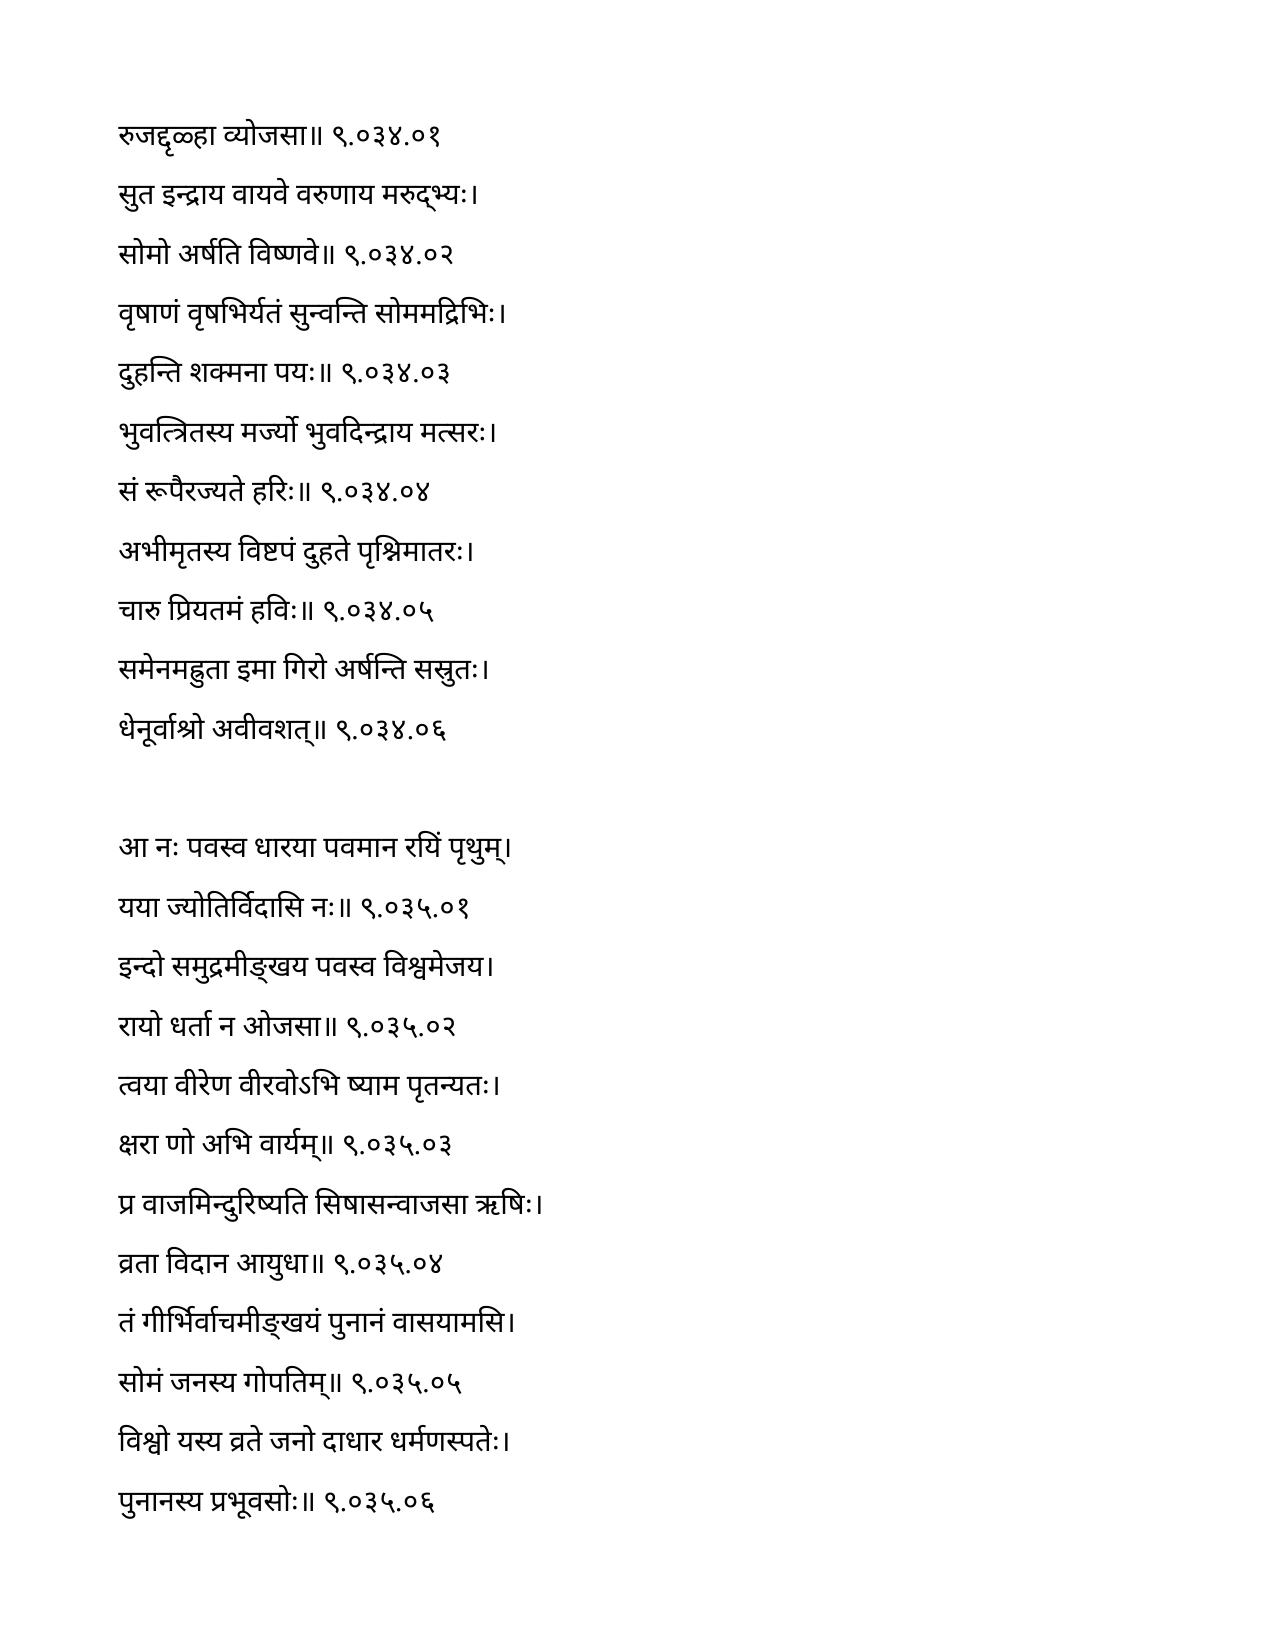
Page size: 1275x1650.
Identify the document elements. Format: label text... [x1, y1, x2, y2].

text चारु प्रियतमं हविः॥ ९.०३४.०५ [118, 593, 1157, 627]
text समेनमह्रुता इमा गिरो अर्षन्ति सस्रुतः। [118, 652, 1157, 686]
text रायो धर्ता न ओजसा॥ ९.०३५.०२ [118, 1009, 1157, 1042]
text सुत इन्द्राय वायवे वरुणाय मरुद्भ्यः। [118, 177, 1157, 211]
text भुवत्त्रितस्य मर्ज्यो भुवदिन्द्राय मत्सरः। [118, 415, 1157, 448]
text तं गीर्भिर्वाचमीङ्खयं पुनानं वासयामसि। [118, 1306, 1157, 1339]
text व्रता विदान आयुधा॥ ९.०३५.०४ [118, 1246, 1157, 1280]
text दुहन्ति शक्मना पयः॥ ९.०३४.०३ [122, 356, 1157, 389]
text प्र वाजमिन्दुरिष्यति सिषासन्वाजसा ऋषिः। [118, 1187, 1157, 1220]
text रुजद्दृळ्हा व्योजसा॥ ९.०३४.०१ [118, 118, 1157, 152]
text क्षरा णो अभि वार्यम्॥ ९.०३५.०३ [118, 1127, 1157, 1161]
text विश्वो यस्य व्रते जनो दाधार धर्मणस्पतेः। [118, 1424, 1157, 1458]
text सोमो अर्षति विष्णवे॥ ९.०३४.०२ [118, 237, 1157, 270]
text सं रूपैरज्यते हरिः॥ ९.०३४.०४ [118, 474, 1157, 508]
text इन्दो समुद्रमीङ्खय पवस्व विश्वमेजय। [118, 949, 1157, 983]
text यया ज्योतिर्विदासि नः॥ ९.०३५.०१ [118, 890, 1157, 923]
text वृषाणं वृषभिर्यतं सुन्वन्ति सोममद्रिभिः। [118, 296, 1157, 330]
text धेनूर्वाश्रो अवीवशत्॥ ९.०३४.०६ [118, 712, 1157, 745]
text पुनानस्य प्रभूवसोः॥ ९.०३५.०६ [118, 1484, 1157, 1517]
text आ नः पवस्व धारया पवमान रयिं पृथुम्। [118, 831, 1157, 864]
text त्वया वीरेण वीरवोऽभि ष्याम पृतन्यतः। [118, 1068, 1157, 1102]
text सोमं जनस्य गोपतिम्॥ ९.०३५.०५ [118, 1365, 1157, 1398]
text अभीमृतस्य विष्टपं दुहते पृश्निमातरः। [118, 534, 1157, 567]
